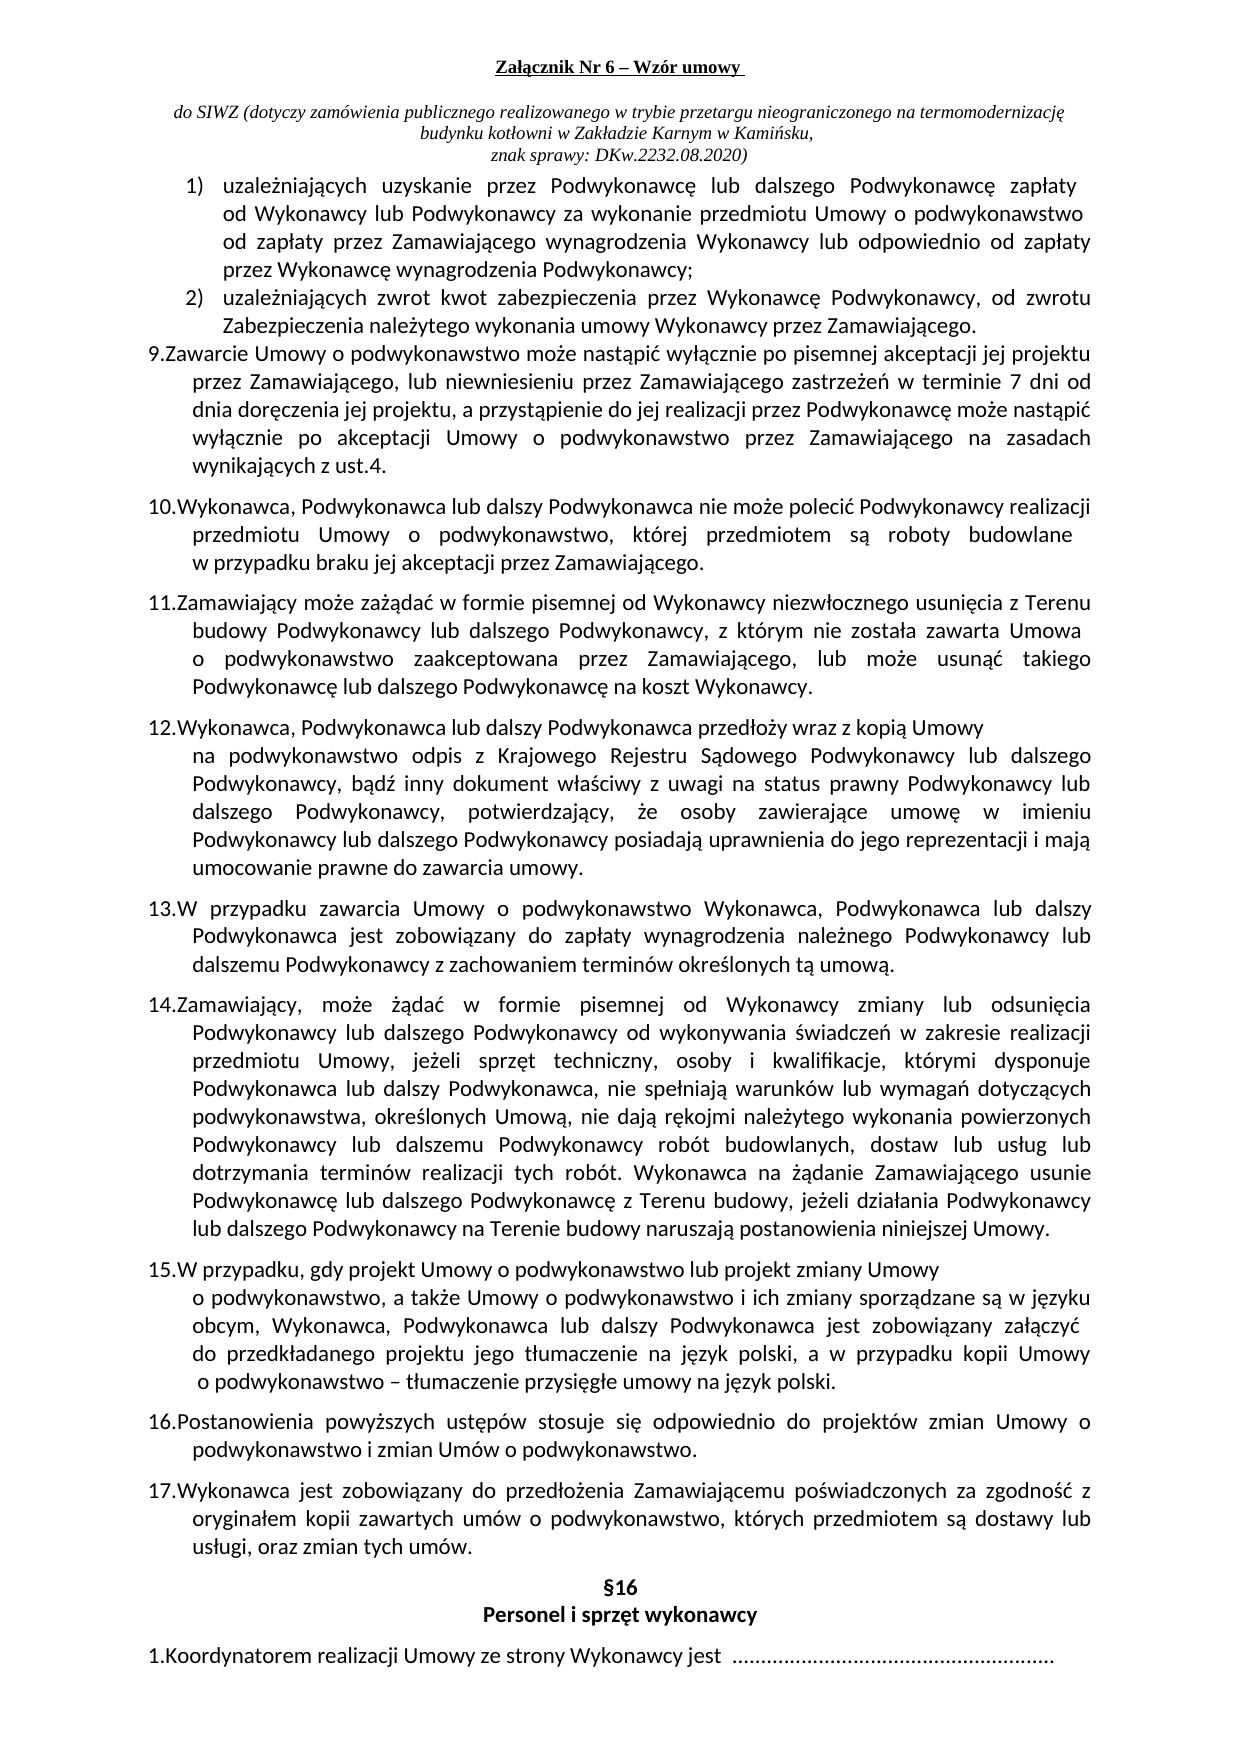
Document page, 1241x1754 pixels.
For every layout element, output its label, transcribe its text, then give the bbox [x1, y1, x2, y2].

list Wykonawca, Podwykonawca lub dalszy Podwykonawca nie może polecić Podwykonawcy realizacji przedmiotu Umowy o podwykonawstwo, której przedmiotem są roboty budowlane w przypadku braku jej akceptacji przez Zamawiającego. [148, 492, 1093, 576]
list Zawarcie Umowy o podwykonawstwo może nastąpić wyłącznie po pisemnej akceptacji jej projektu przez Zamawiającego, lub niewniesieniu przez Zamawiającego zastrzeżeń w terminie 7 dni od dnia doręczenia jej projektu, a przystąpienie do jej realizacji przez Podwykonawcę może nastąpić wyłącznie po akceptacji Umowy o podwykonawstwo przez Zamawiającego na zasadach wynikających z ust.4. [148, 339, 1093, 479]
list uzależniających uzyskanie przez Podwykonawcę lub dalszego Podwykonawcę zapłaty od Wykonawcy lub Podwykonawcy za wykonanie przedmiotu Umowy o podwykonawstwo od zapłaty przez Zamawiającego wynagrodzenia Wykonawcy lub odpowiednio od zapłaty przez Wykonawcę wynagrodzenia Podwykonawcy; [185, 171, 1093, 283]
list W przypadku zawarcia Umowy o podwykonawstwo Wykonawca, Podwykonawca lub dalszy Podwykonawca jest zobowiązany do zapłaty wynagrodzenia należnego Podwykonawcy lub dalszemu Podwykonawcy z zachowaniem terminów określonych tą umową. [148, 894, 1093, 978]
list Zamawiający może zażądać w formie pisemnej od Wykonawcy niezwłocznego usunięcia z Terenu budowy Podwykonawcy lub dalszego Podwykonawcy, z którym nie została zawarta Umowa o podwykonawstwo zaakceptowana przez Zamawiającego, lub może usunąć takiego Podwykonawcę lub dalszego Podwykonawcę na koszt Wykonawcy. [148, 588, 1093, 701]
list Wykonawca, Podwykonawca lub dalszy Podwykonawca przedłoży wraz z kopią Umowy na podwykonawstwo odpis z Krajowego Rejestru Sądowego Podwykonawcy lub dalszego Podwykonawcy, bądź inny dokument właściwy z uwagi na status prawny Podwykonawcy lub dalszego Podwykonawcy, potwierdzający, że osoby zawierające umowę w imieniu Podwykonawcy lub dalszego Podwykonawcy posiadają uprawnienia do jego reprezentacji i mają umocowanie prawne do zawarcia umowy. [148, 713, 1093, 881]
list uzależniających zwrot kwot zabezpieczenia przez Wykonawcę Podwykonawcy, od zwrotu Zabezpieczenia należytego wykonania umowy Wykonawcy przez Zamawiającego. [185, 283, 1093, 339]
text §16 [148, 1573, 1093, 1601]
list W przypadku, gdy projekt Umowy o podwykonawstwo lub projekt zmiany Umowy o podwykonawstwo, a także Umowy o podwykonawstwo i ich zmiany sporządzane są w języku obcym, Wykonawca, Podwykonawca lub dalszy Podwykonawca jest zobowiązany załączyć do przedkładanego projektu jego tłumaczenie na język polski, a w przypadku kopii Umowy o podwykonawstwo – tłumaczenie przysięgłe umowy na język polski. [148, 1255, 1093, 1395]
list Zamawiający, może żądać w formie pisemnej od Wykonawcy zmiany lub odsunięcia Podwykonawcy lub dalszego Podwykonawcy od wykonywania świadczeń w zakresie realizacji przedmiotu Umowy, jeżeli sprzęt techniczny, osoby i kwalifikacje, którymi dysponuje Podwykonawca lub dalszy Podwykonawca, nie spełniają warunków lub wymagań dotyczących podwykonawstwa, określonych Umową, nie dają rękojmi należytego wykonania powierzonych Podwykonawcy lub dalszemu Podwykonawcy robót budowlanych, dostaw lub usług lub dotrzymania terminów realizacji tych robót. Wykonawca na żądanie Zamawiającego usunie Podwykonawcę lub dalszego Podwykonawcę z Terenu budowy, jeżeli działania Podwykonawcy lub dalszego Podwykonawcy na Terenie budowy naruszają postanowienia niniejszej Umowy. [148, 990, 1093, 1242]
list Wykonawca jest zobowiązany do przedłożenia Zamawiającemu poświadczonych za zgodność z oryginałem kopii zawartych umów o podwykonawstwo, których przedmiotem są dostawy lub usługi, oraz zmian tych umów. [148, 1476, 1093, 1560]
text Personel i sprzęt wykonawcy [148, 1601, 1093, 1629]
list Postanowienia powyższych ustępów stosuje się odpowiednio do projektów zmian Umowy o podwykonawstwo i zmian Umów o podwykonawstwo. [148, 1407, 1093, 1463]
list Koordynatorem realizacji Umowy ze strony Wykonawcy jest ........................................................ [148, 1641, 1093, 1669]
